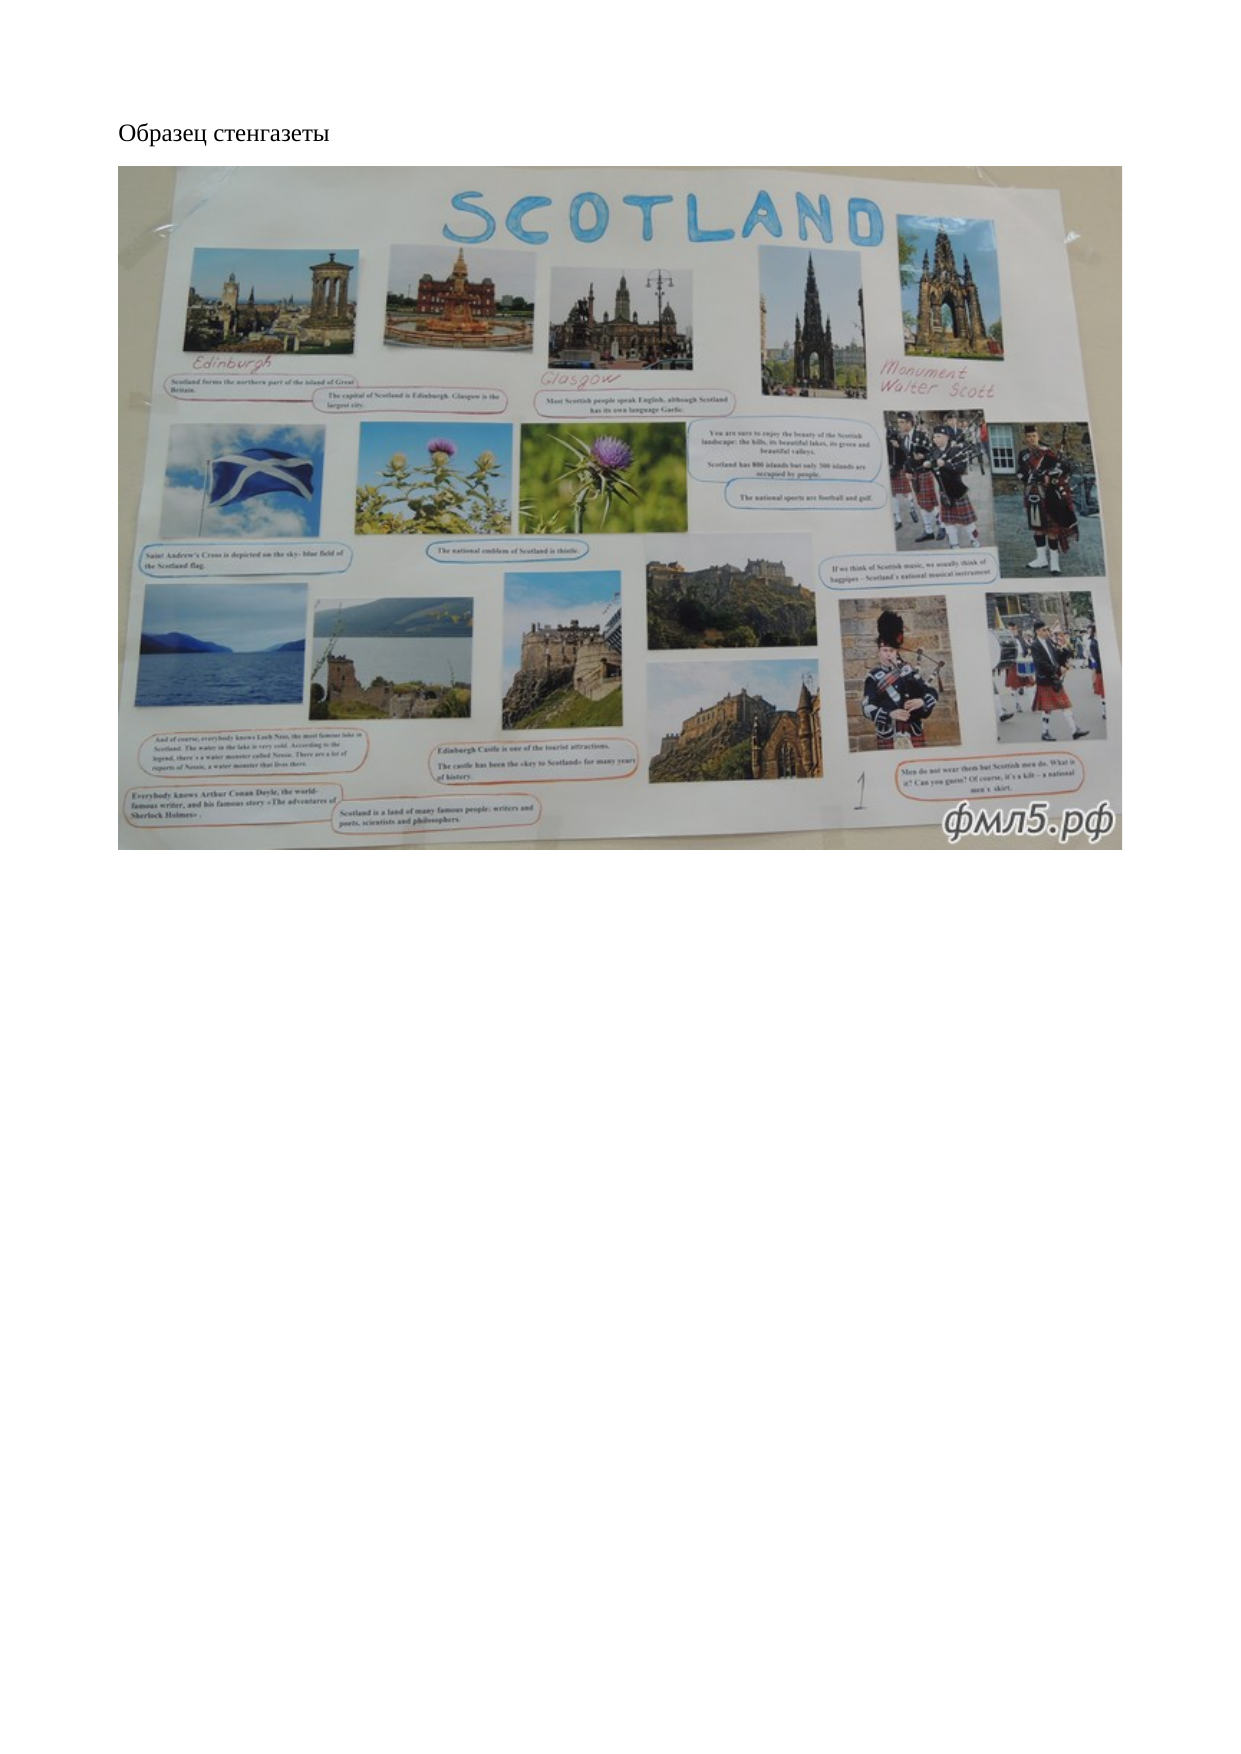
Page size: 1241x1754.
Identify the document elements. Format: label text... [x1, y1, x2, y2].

text Образец стенгазеты [118, 118, 1122, 147]
picture [118, 166, 1123, 850]
